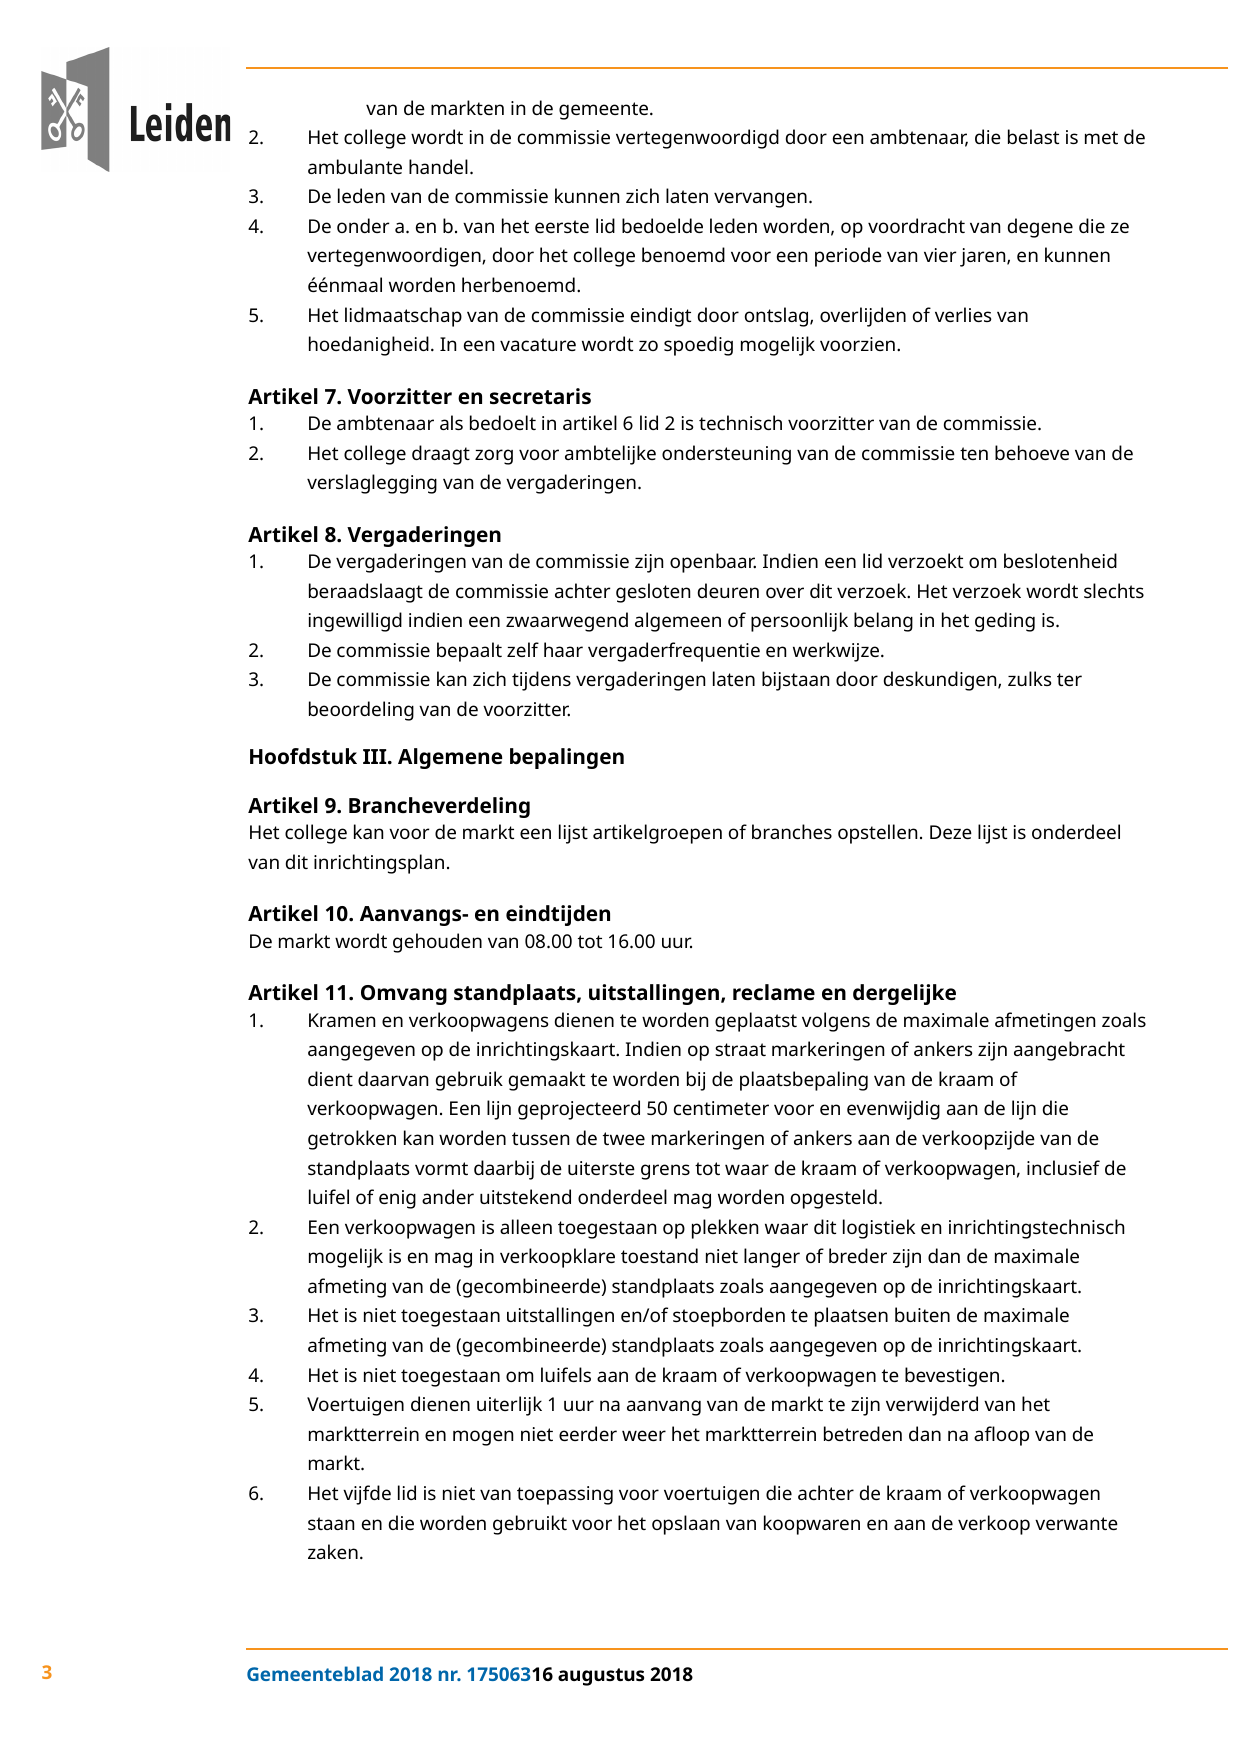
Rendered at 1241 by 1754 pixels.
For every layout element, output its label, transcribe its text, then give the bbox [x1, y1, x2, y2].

list Het is niet toegestaan om luifels aan de kraam of verkoopwagen te bevestigen. [248, 1362, 1152, 1388]
list Een verkoopwagen is alleen toegestaan op plekken waar dit logistiek en inrichtingstechnisch mogelijk is en mag in verkoopklare toestand niet langer of breder zijn dan de maximale afmeting van de (gecombineerde) standplaats zoals aangegeven op de inrichtingskaart. [248, 1214, 1152, 1299]
text Het college kan voor de markt een lijst artikelgroepen of branches opstellen. Deze lijst is onderdeel van dit inrichtingsplan. [248, 819, 1152, 875]
list Het college wordt in de commissie vertegenwoordigd door een ambtenaar, die belast is met de ambulante handel. [248, 124, 1152, 180]
list De leden van de commissie kunnen zich laten vervangen. [248, 183, 1152, 209]
text Artikel 8. Vergaderingen [248, 520, 1152, 548]
text De markt wordt gehouden van 08.00 tot 16.00 uur. [248, 928, 1152, 954]
list De commissie bepaalt zelf haar vergaderfrequentie en werkwijze. [248, 637, 1152, 663]
list Het is niet toegestaan uitstallingen en/of stoepborden te plaatsen buiten de maximale afmeting van de (gecombineerde) standplaats zoals aangegeven op de inrichtingskaart. [248, 1303, 1152, 1358]
list De vergaderingen van de commissie zijn openbaar. Indien een lid verzoekt om beslotenheid beraadslaagt de commissie achter gesloten deuren over dit verzoek. Het verzoek wordt slechts ingewilligd indien een zwaarwegend algemeen of persoonlijk belang in het geding is. [248, 548, 1152, 633]
text Artikel 10. Aanvangs- en eindtijden [248, 899, 1152, 928]
list Het college draagt zorg voor ambtelijke ondersteuning van de commissie ten behoeve van de verslaglegging van de vergaderingen. [248, 440, 1152, 495]
list Het lidmaatschap van de commissie eindigt door ontslag, overlijden of verlies van hoedanigheid. In een vacature wordt zo spoedig mogelijk voorzien. [248, 302, 1152, 357]
list De ambtenaar als bedoelt in artikel 6 lid 2 is technisch voorzitter van de commissie. [248, 410, 1152, 436]
text Artikel 11. Omvang standplaats, uitstallingen, reclame en dergelijke [248, 978, 1152, 1007]
list Voertuigen dienen uiterlijk 1 uur na aanvang van de markt te zijn verwijderd van het marktterrein en mogen niet eerder weer het marktterrein betreden dan na afloop van de markt. [248, 1391, 1152, 1476]
list Kramen en verkoopwagens dienen te worden geplaatst volgens de maximale afmetingen zoals aangegeven op de inrichtingskaart. Indien op straat markeringen of ankers zijn aangebracht dient daarvan gebruik gemaakt te worden bij de plaatsbepaling van de kraam of verkoopwagen. Een lijn geprojecteerd 50 centimeter voor en evenwijdig aan de lijn die getrokken kan worden tussen de twee markeringen of ankers aan de verkoopzijde van de standplaats vormt daarbij de uiterste grens tot waar de kraam of verkoopwagen, inclusief de luifel of enig ander uitstekend onderdeel mag worden opgesteld. [248, 1007, 1152, 1210]
text Artikel 7. Voorzitter en secretaris [248, 382, 1152, 410]
list De commissie kan zich tijdens vergaderingen laten bijstaan door deskundigen, zulks ter beoordeling van de voorzitter. [248, 667, 1152, 722]
list van de markten in de gemeente. [307, 95, 1152, 121]
list Het vijfde lid is niet van toepassing voor voertuigen die achter de kraam of verkoopwagen staan en die worden gebruikt voor het opslaan van koopwaren en aan de verkoop verwante zaken. [248, 1480, 1152, 1565]
list De onder a. en b. van het eerste lid bedoelde leden worden, op voordracht van degene die ze vertegenwoordigen, door het college benoemd voor een periode van vier jaren, en kunnen éénmaal worden herbenoemd. [248, 213, 1152, 298]
picture [41, 47, 231, 172]
text Hoofdstuk III. Algemene bepalingen [248, 742, 1152, 770]
text Artikel 9. Brancheverdeling [248, 791, 1152, 819]
